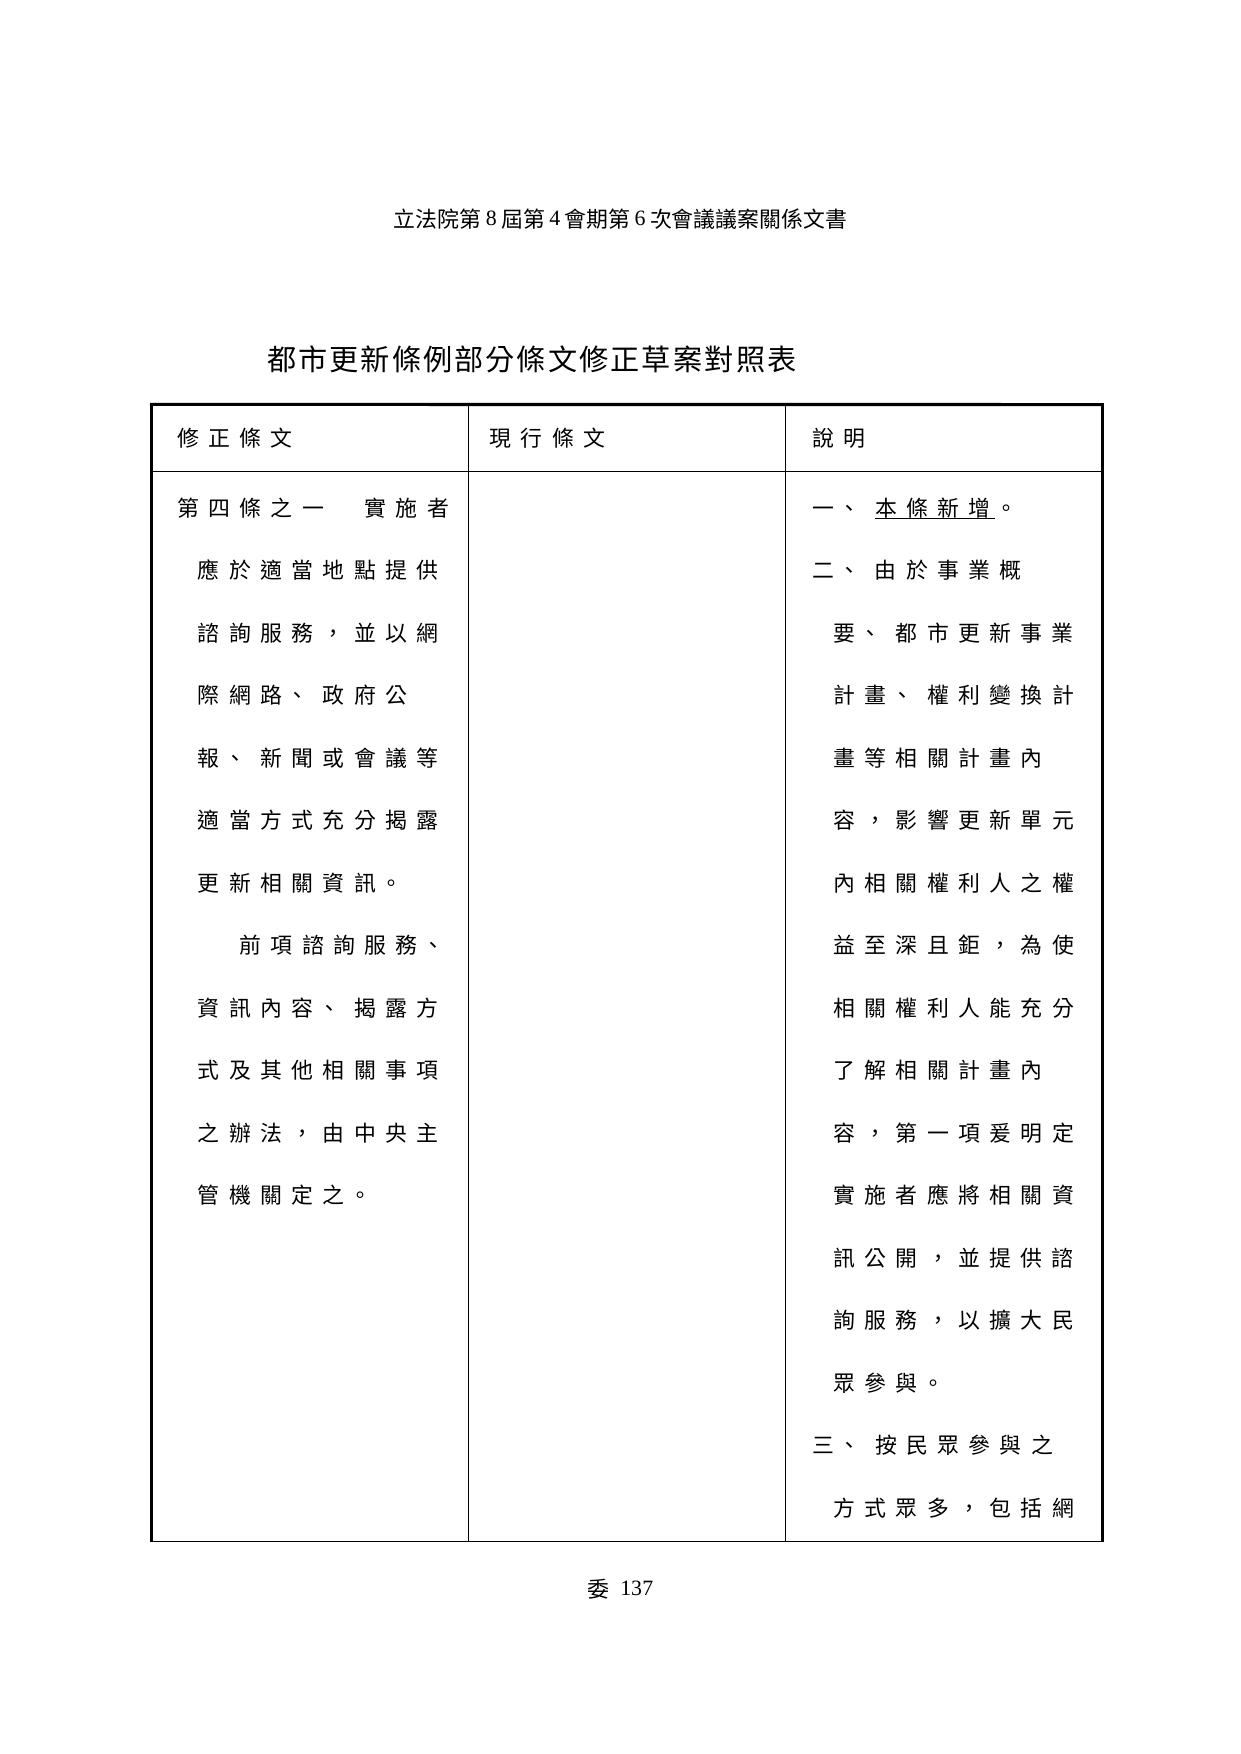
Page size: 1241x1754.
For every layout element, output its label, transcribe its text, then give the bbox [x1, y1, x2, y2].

table_cell 現行條文 [469, 407, 785, 471]
table_cell 說明 [786, 407, 1101, 471]
table_header 都市更新條例部分條文修正草案對照表 [151, 313, 1102, 403]
table_cell [469, 472, 785, 1541]
table_cell 修正條文 [153, 406, 468, 471]
table_cell 第四條之一 實施者應於適當地點提供諮詢服務，並以網際網路、政府公報、新聞或會議等適當方式充分揭露更新相關資訊。 前項諮詢服務、資訊內容、揭露方式及其他相關事項之辦法，由中央主管機關定之。 [153, 472, 468, 1541]
table_cell 一、本條新增。 二、由於事業概要、都市更新事業計畫、權利變換計畫等相關計畫內容，影響更新單元內相關權利人之權益至深且鉅，為使相關權利人能充分了解相關計畫內容，第一項爰明定實施者應將相關資訊公開，並提供諮詢服務，以擴大民眾參與。 三、按民眾參與之方式眾多，包括網 [786, 472, 1101, 1541]
